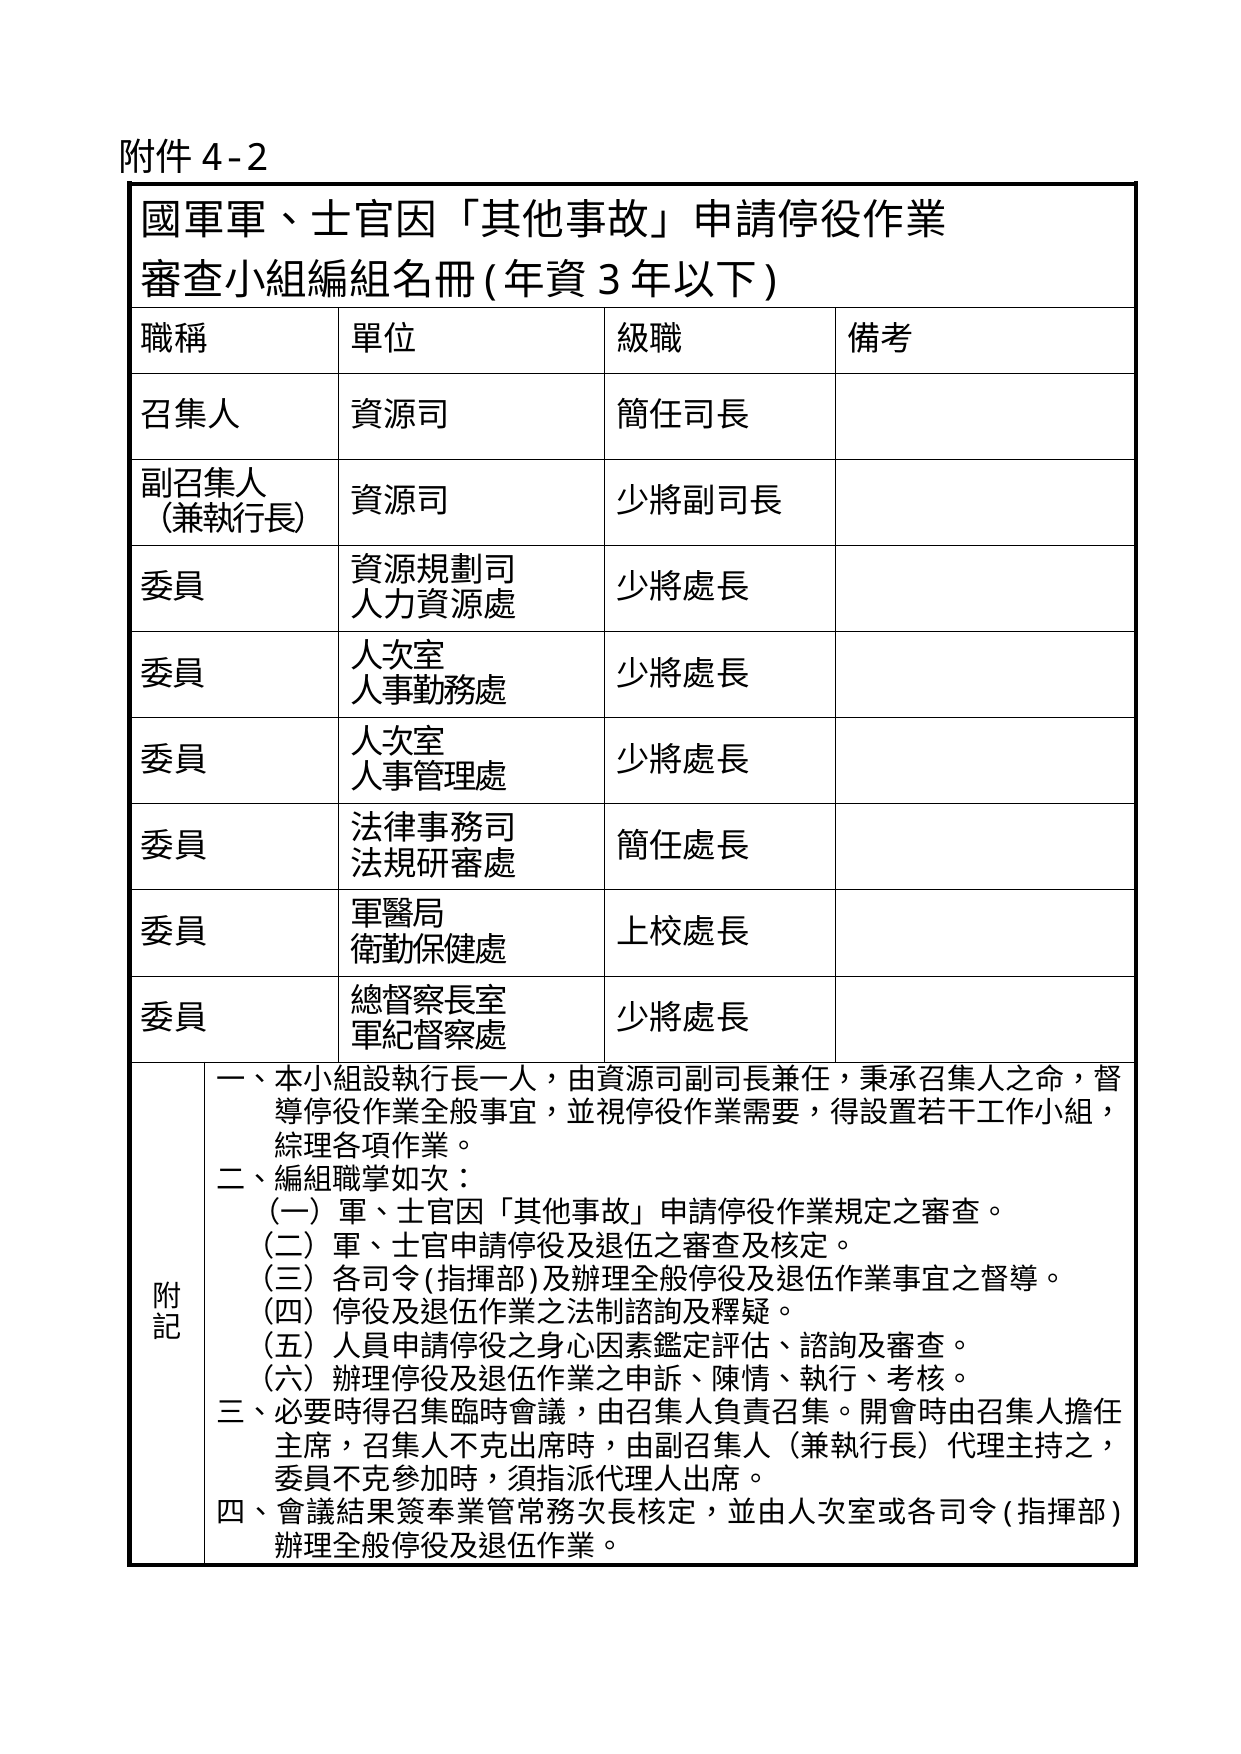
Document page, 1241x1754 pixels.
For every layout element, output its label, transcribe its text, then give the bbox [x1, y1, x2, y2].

table_header 國軍軍、士官因「其他事故」申請停役作業 審查小組編組名冊(年資3年以下) [132, 186, 1134, 307]
table_cell 副召集人 （兼執行長） [132, 460, 338, 545]
table_cell 少將處長 [605, 718, 835, 803]
table_cell [836, 546, 1134, 631]
table_cell 委員 [132, 890, 338, 976]
table_cell 附記 [132, 1063, 204, 1563]
table_cell 資源司 [339, 374, 604, 459]
table_cell 少將處長 [605, 546, 835, 631]
table_cell 簡任司長 [605, 374, 835, 459]
table_cell 少將副司長 [605, 460, 835, 545]
table_cell 法律事務司 法規研審處 [339, 804, 604, 889]
table_cell 總督察長室 軍紀督察處 [339, 977, 604, 1062]
table_cell 委員 [132, 977, 338, 1062]
table_cell 人次室 人事勤務處 [339, 632, 604, 717]
table_cell 人次室 人事管理處 [339, 718, 604, 803]
table_cell 上校處長 [605, 890, 835, 976]
table_cell 委員 [132, 804, 338, 889]
table_cell 資源規劃司 人力資源處 [339, 546, 604, 631]
table_cell 資源司 [339, 460, 604, 545]
table_cell 召集人 [132, 374, 338, 459]
table_cell 單位 [339, 308, 604, 372]
table_cell 委員 [132, 546, 338, 631]
table_cell [836, 632, 1134, 717]
table_cell 少將處長 [605, 977, 835, 1062]
table_cell 級職 [605, 308, 835, 372]
table_cell [836, 977, 1134, 1062]
table_cell [836, 718, 1134, 803]
text 附件4-2 [118, 127, 1122, 181]
table_cell [836, 890, 1134, 976]
table_cell [836, 804, 1134, 889]
table_cell 簡任處長 [605, 804, 835, 889]
table_cell 職稱 [132, 308, 338, 372]
table_cell 軍醫局 衛勤保健處 [339, 890, 604, 976]
table_cell 委員 [132, 632, 338, 717]
table_cell 少將處長 [605, 632, 835, 717]
table_cell 一、本小組設執行長一人，由資源司副司長兼任，秉承召集人之命，督導停役作業全般事宜，並視停役作業需要，得設置若干工作小組，綜理各項作業。 二、編組職掌如次： （一）軍、士官因「其他事故」申請停役作業規定之審查。 （二）軍、士官申請停役及退伍之審查及核定。 （三）各司令(指揮部)及辦理全般停役及退伍作業事宜之督導。 （四）停役及退伍作業之法制諮詢及釋疑。 （五）人員申請停役之身心因素鑑定評估、諮詢及審查。 （六）辦理停役及退伍作業之申訴、陳情、執行、考核。 三、必要時得召集臨時會議，由召集人負責召集。開會時由召集人擔任主席，召集人不克出席時，由副召集人（兼執行長）代理主持之，委員不克參加時，須指派代理人出席。 四、會議結果簽奉業管常務次長核定，並由人次室或各司令(指揮部) 辦理全般停役及退伍作業。 [205, 1063, 1134, 1563]
table_cell 委員 [132, 718, 338, 803]
table_cell [836, 460, 1134, 545]
table_cell [836, 374, 1134, 459]
table_cell 備考 [836, 308, 1134, 372]
